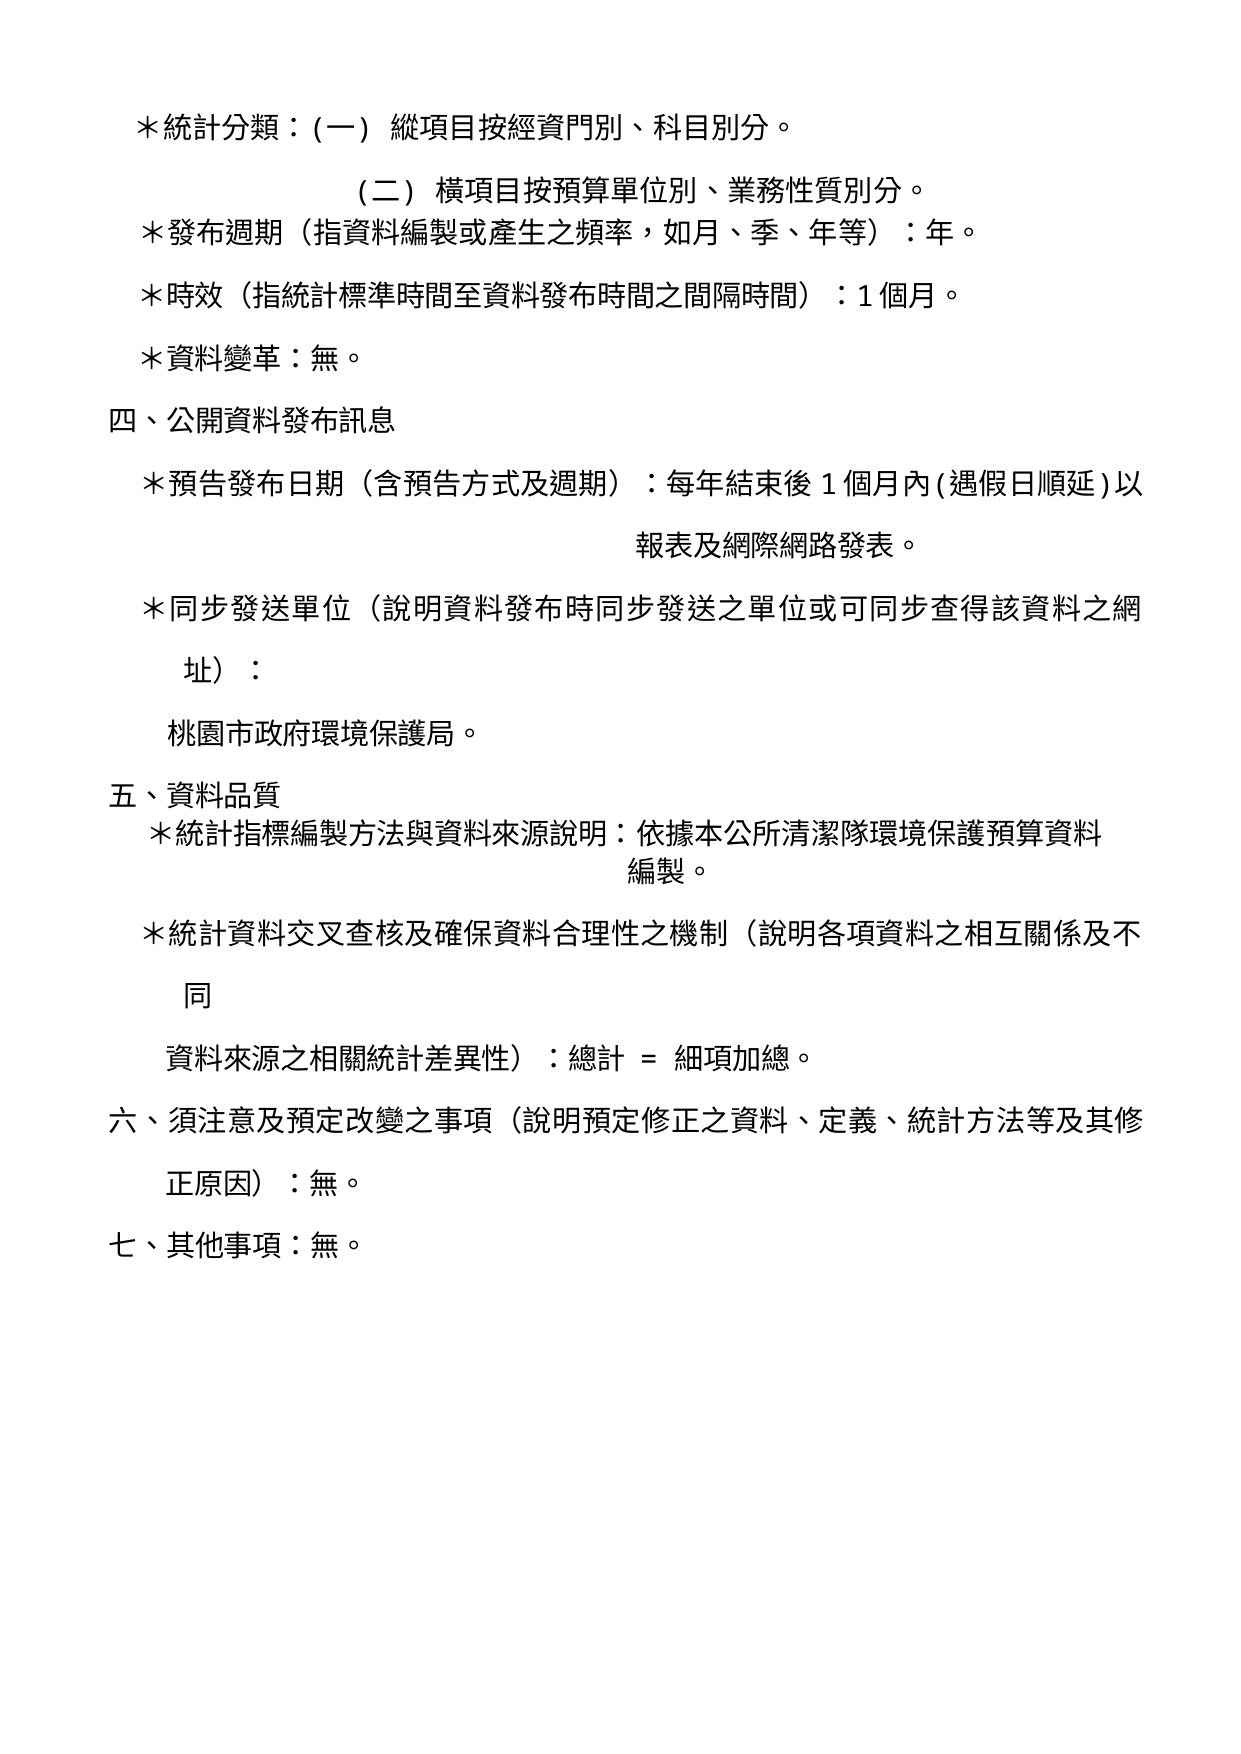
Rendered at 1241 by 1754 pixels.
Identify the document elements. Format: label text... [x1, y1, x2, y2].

table_header ＊統計分類：(一) 縱項目按經資門別、科目別分。 (二) 橫項目按預算單位別、業務性質別分。 ＊發布週期（指資料編製或產生之頻率，如月、季、年等）：年。 ＊時效（指統計標準時間至資料發布時間之間隔時間）：1個月。 ＊資料變革：無。 四、公開資料發布訊息 ＊預告發布日期（含預告方式及週期）：每年結束後1個月內(遇假日順延)以報表及網際網路發表。 ＊同步發送單位（說明資料發布時同步發送之單位或可同步查得該資料之網址）： 桃園市政府環境保護局。 五、資料品質 ＊統計指標編製方法與資料來源說明：依據本公所清潔隊環境保護預算資料 編製。 ＊統計資料交叉查核及確保資料合理性之機制（說明各項資料之相互關係及不同 資料來源之相關統計差異性）：總計 = 細項加總。 六、須注意及預定改變之事項（說明預定修正之資料、定義、統計方法等及其修正原因）：無。 七、其他事項：無。 [98, 105, 1155, 1265]
